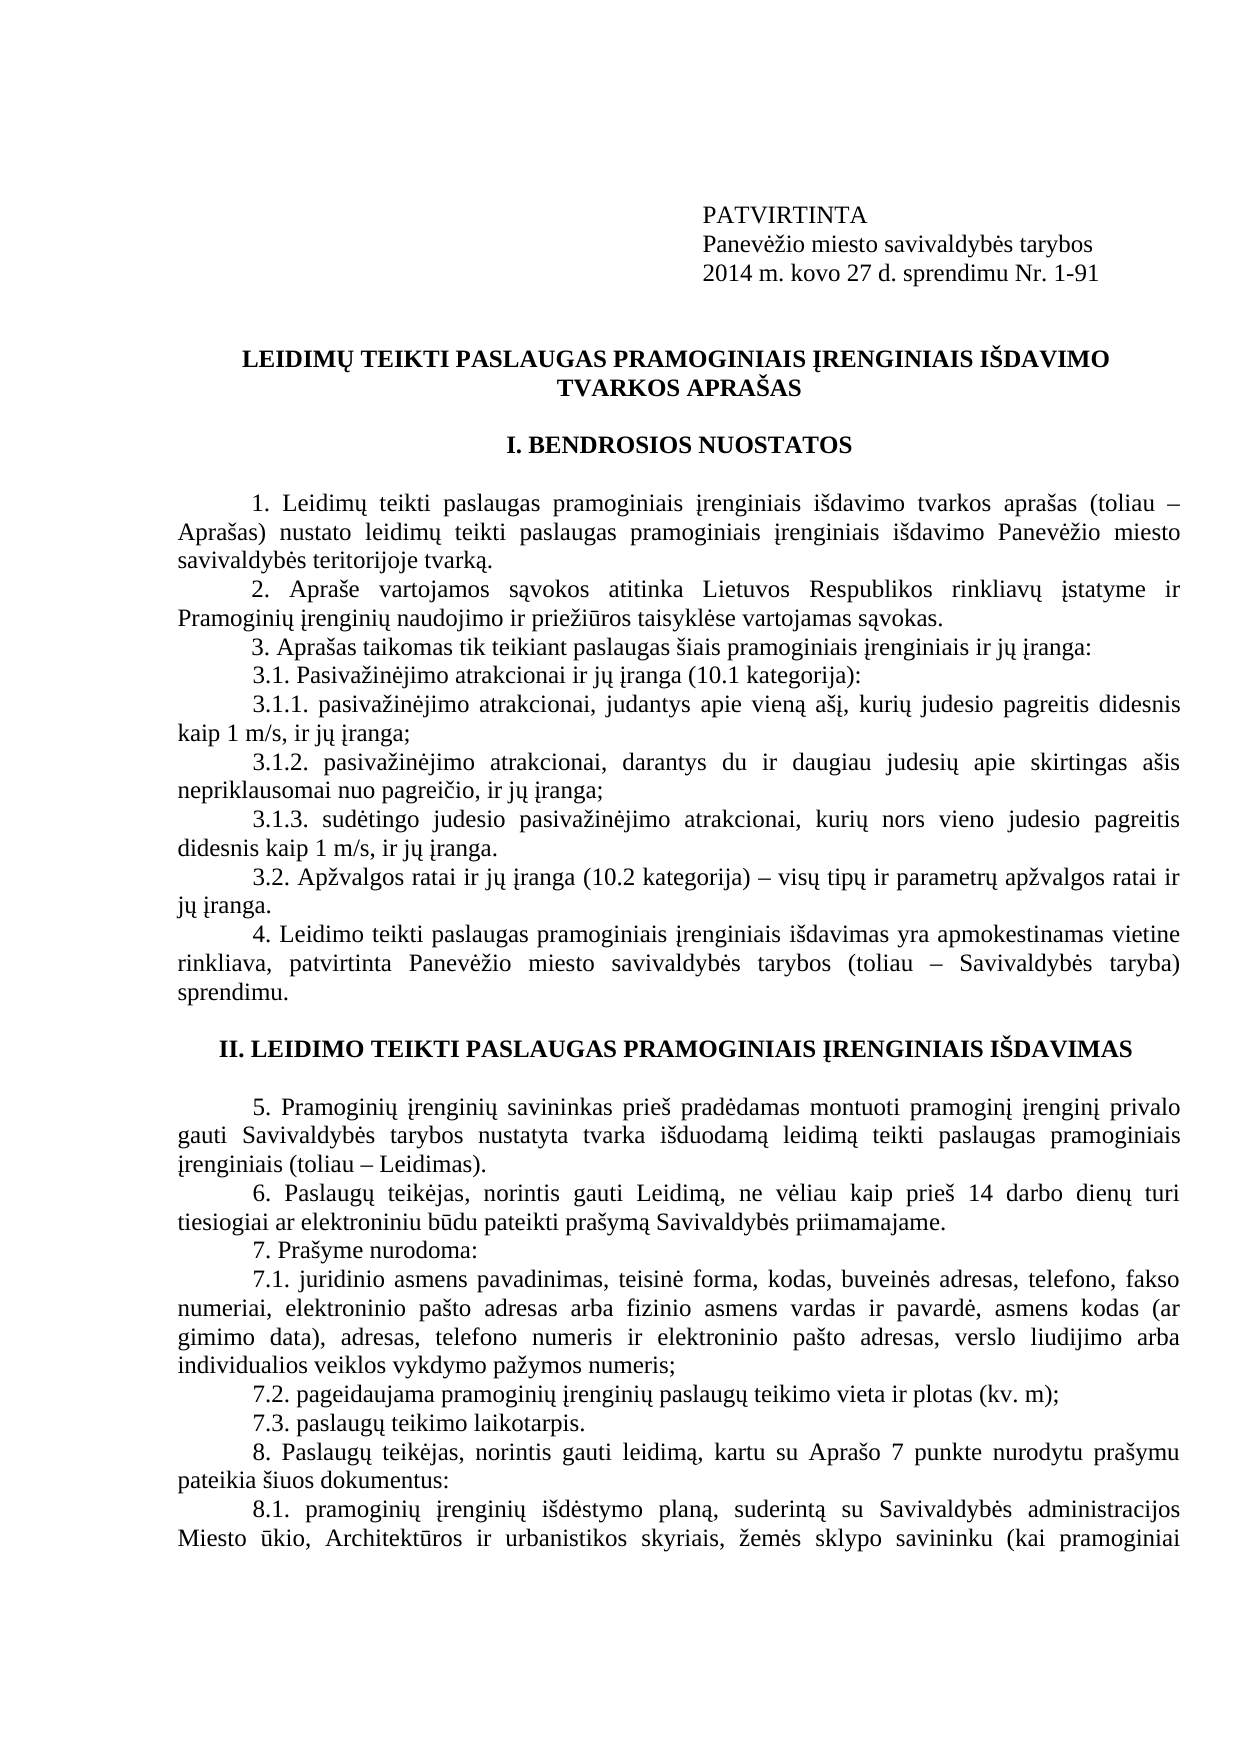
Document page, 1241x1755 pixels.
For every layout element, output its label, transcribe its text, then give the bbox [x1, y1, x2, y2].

text 3.1.2. pasivažinėjimo atrakcionai, darantys du ir daugiau judesių apie skirtingas ašis nepriklausomai nuo pagreičio, ir jų įranga; [177, 747, 1181, 804]
text 8.1. pramoginių įrenginių išdėstymo planą, suderintą su Savivaldybės administracijos Miesto ūkio, Architektūros ir urbanistikos skyriais, žemės sklypo savininku (kai pramoginiai [177, 1494, 1181, 1552]
text 3.1.3. sudėtingo judesio pasivažinėjimo atrakcionai, kurių nors vieno judesio pagreitis didesnis kaip 1 m/s, ir jų įranga. [177, 804, 1181, 862]
text LEIDIMŲ TEIKTI PASLAUGAS PRAMOGINIAIS ĮRENGINIAIS IŠDAVIMO [177, 344, 1181, 373]
text 7. Prašyme nurodoma: [177, 1235, 1181, 1264]
text TVARKOS APRAŠAS [177, 373, 1181, 402]
text 3.2. Apžvalgos ratai ir jų įranga (10.2 kategorija) – visų tipų ir parametrų apžvalgos ratai ir jų įranga. [177, 862, 1181, 919]
text PATVIRTINTA [627, 200, 1181, 229]
text 3.1.1. pasivažinėjimo atrakcionai, judantys apie vieną ašį, kurių judesio pagreitis didesnis kaip 1 m/s, ir jų įranga; [177, 689, 1181, 747]
text 8. Paslaugų teikėjas, norintis gauti leidimą, kartu su Aprašo 7 punkte nurodytu prašymu pateikia šiuos dokumentus: [177, 1437, 1181, 1494]
text I. BENDROSIOS NUOSTATOS [177, 430, 1181, 459]
text 1. Leidimų teikti paslaugas pramoginiais įrenginiais išdavimo tvarkos aprašas (toliau – Aprašas) nustato leidimų teikti paslaugas pramoginiais įrenginiais išdavimo Panevėžio miesto savivaldybės teritorijoje tvarką. [177, 488, 1181, 574]
text 7.2. pageidaujama pramoginių įrenginių paslaugų teikimo vieta ir plotas (kv. m); [177, 1379, 1181, 1408]
text 5. Pramoginių įrenginių savininkas prieš pradėdamas montuoti pramoginį įrenginį privalo gauti Savivaldybės tarybos nustatyta tvarka išduodamą leidimą teikti paslaugas pramoginiais įrenginiais (toliau – Leidimas). [177, 1092, 1181, 1178]
text 3.1. Pasivažinėjimo atrakcionai ir jų įranga (10.1 kategorija): [177, 660, 1181, 689]
text II. LEIDIMO TEIKTI PASLAUGAS PRAMOGINIAIS ĮRENGINIAIS IŠDAVIMAS [177, 1034, 1181, 1063]
text 2014 m. kovo 27 d. sprendimu Nr. 1-91 [627, 258, 1181, 287]
text 7.1. juridinio asmens pavadinimas, teisinė forma, kodas, buveinės adresas, telefono, fakso numeriai, elektroninio pašto adresas arba fizinio asmens vardas ir pavardė, asmens kodas (ar gimimo data), adresas, telefono numeris ir elektroninio pašto adresas, verslo liudijimo arba individualios veiklos vykdymo pažymos numeris; [177, 1264, 1181, 1379]
text 6. Paslaugų teikėjas, norintis gauti Leidimą, ne vėliau kaip prieš 14 darbo dienų turi tiesiogiai ar elektroniniu būdu pateikti prašymą Savivaldybės priimamajame. [177, 1178, 1181, 1235]
text 3. Aprašas taikomas tik teikiant paslaugas šiais pramoginiais įrenginiais ir jų įranga: [177, 632, 1181, 660]
text 7.3. paslaugų teikimo laikotarpis. [177, 1408, 1181, 1437]
text Panevėžio miesto savivaldybės tarybos [702, 229, 1181, 258]
text 2. Apraše vartojamos sąvokos atitinka Lietuvos Respublikos rinkliavų įstatyme ir Pramoginių įrenginių naudojimo ir priežiūros taisyklėse vartojamas sąvokas. [177, 574, 1181, 632]
text 4. Leidimo teikti paslaugas pramoginiais įrenginiais išdavimas yra apmokestinamas vietine rinkliava, patvirtinta Panevėžio miesto savivaldybės tarybos (toliau – Savivaldybės taryba) sprendimu. [177, 919, 1181, 1005]
